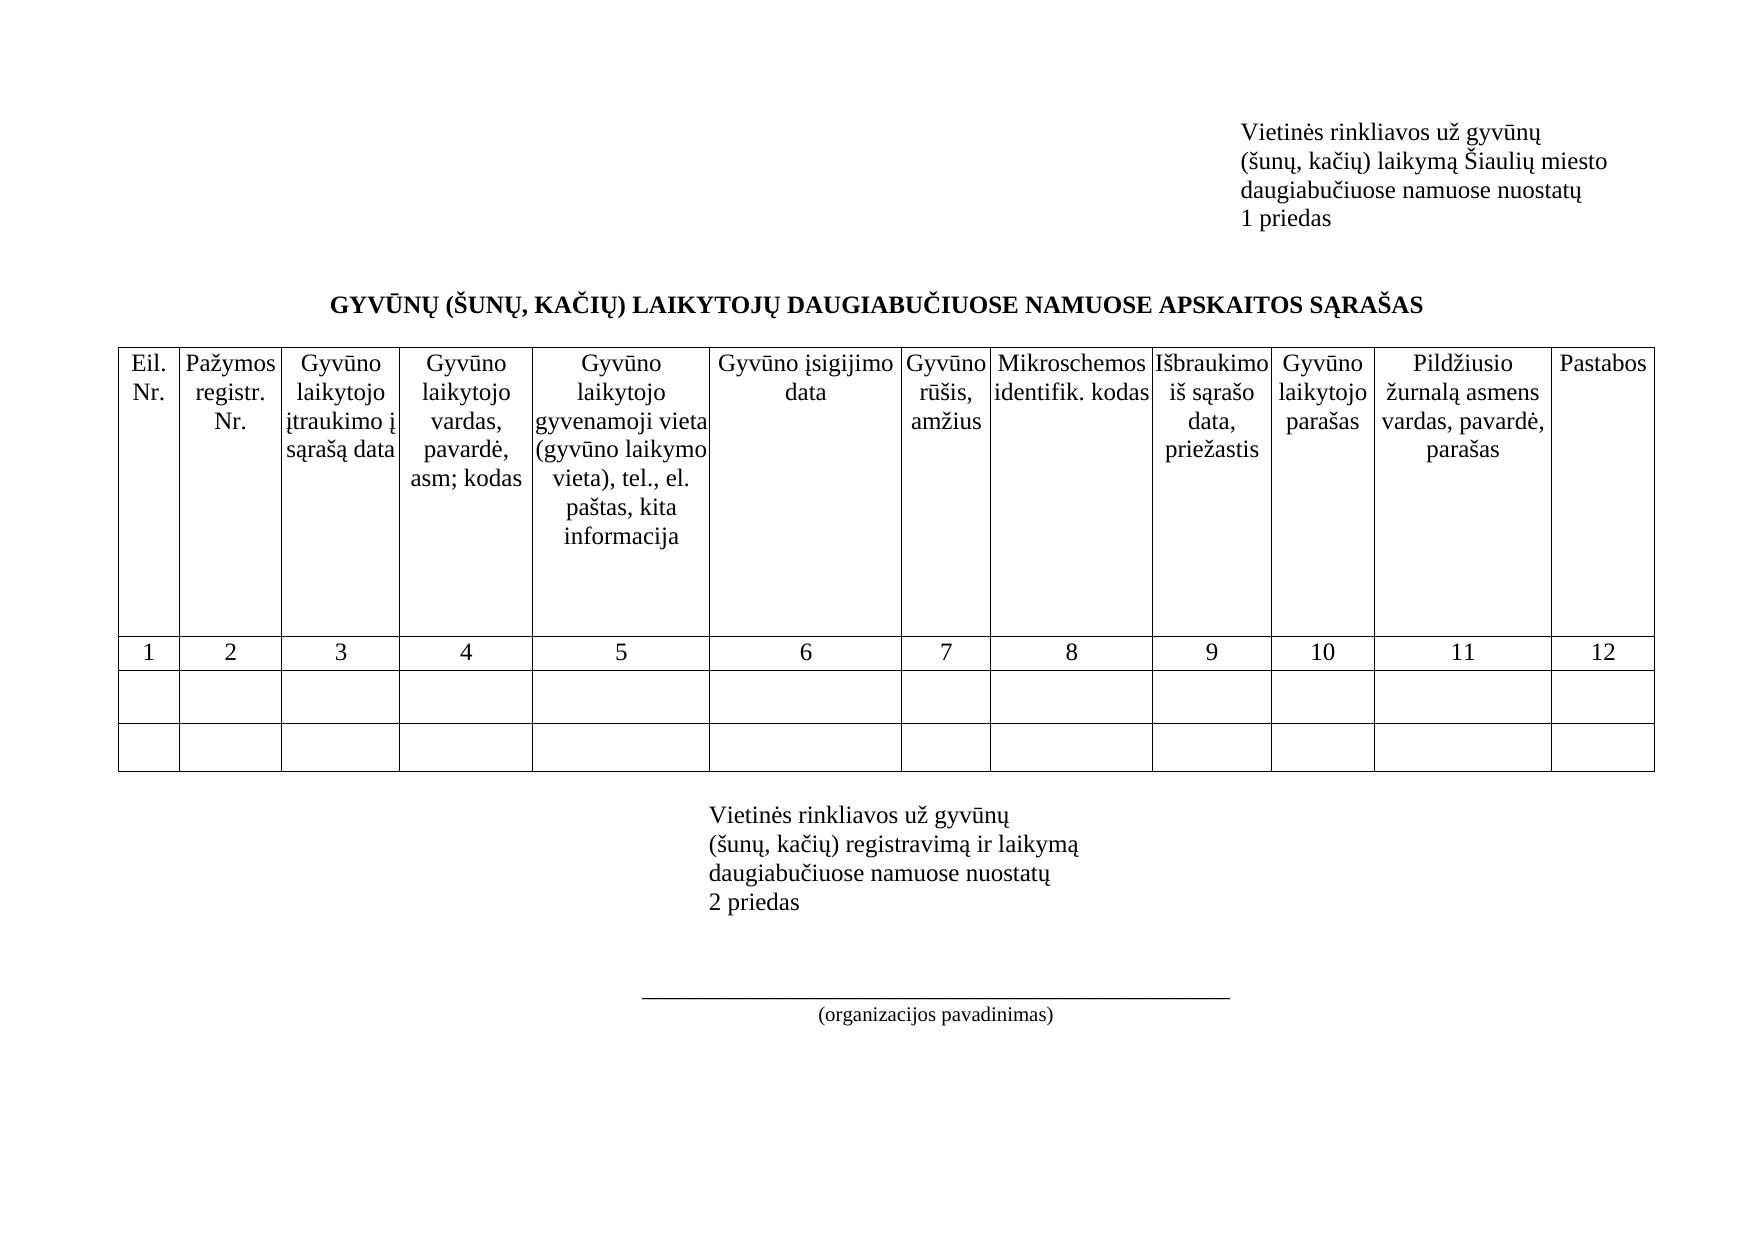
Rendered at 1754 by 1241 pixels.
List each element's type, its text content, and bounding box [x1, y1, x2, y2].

table_cell 2 [180, 637, 281, 670]
table_cell [1552, 724, 1654, 771]
table_cell [180, 724, 281, 771]
table_header Gyvūno laikytojo gyvenamoji vieta (gyvūno laikymo vieta), tel., el. paštas, kita informacija [533, 348, 709, 636]
text Vietinės rinkliavos už gyvūnų [177, 801, 1694, 829]
table_cell [902, 671, 990, 722]
text (šunų, kačių) registravimą ir laikymą [177, 829, 1694, 858]
table_cell [902, 724, 990, 771]
table_cell [991, 671, 1152, 722]
table_header Išbraukimo iš sąrašo data, priežastis [1153, 348, 1271, 636]
table_header Gyvūno laikytojo vardas, pavardė, asm; kodas [400, 348, 532, 636]
text daugiabučiuose namuose nuostatų [177, 858, 1694, 887]
text _______________________________________________ [177, 973, 1694, 1002]
table_cell 11 [1375, 637, 1551, 670]
table_header Mikroschemos identifik. kodas [991, 348, 1152, 636]
table_cell [710, 724, 901, 771]
table_cell [282, 671, 399, 722]
table_cell 10 [1272, 637, 1374, 670]
text (organizacijos pavadinimas) [177, 1002, 1694, 1026]
text 2 priedas [177, 887, 1694, 916]
table_header Gyvūno laikytojo įtraukimo į sąrašą data [282, 348, 399, 636]
table_cell [400, 671, 532, 722]
table_cell 1 [119, 637, 179, 670]
table_cell [1272, 724, 1374, 771]
table_cell 4 [400, 637, 532, 670]
table_cell [1272, 671, 1374, 722]
table_cell [533, 724, 709, 771]
table_cell [1375, 724, 1551, 771]
table_cell [1552, 671, 1654, 722]
table_cell 6 [710, 637, 901, 670]
table_cell [991, 724, 1152, 771]
table_cell [119, 724, 179, 771]
table_header Pastabos [1552, 348, 1654, 636]
table_cell 9 [1153, 637, 1271, 670]
table_header Eil. Nr. [119, 348, 179, 636]
table_cell 3 [282, 637, 399, 670]
table_cell 5 [533, 637, 709, 670]
table_cell 7 [902, 637, 990, 670]
table_cell [1153, 724, 1271, 771]
table_cell [710, 671, 901, 722]
table_cell 12 [1552, 637, 1654, 670]
table_header Pažymos registr. Nr. [180, 348, 281, 636]
table_cell [400, 724, 532, 771]
table_header Pildžiusio žurnalą asmens vardas, pavardė, parašas [1375, 348, 1551, 636]
text daugiabučiuose namuose nuostatų [118, 175, 1635, 203]
table_cell [282, 724, 399, 771]
table_header Gyvūno įsigijimo data [710, 348, 901, 636]
table_cell [533, 671, 709, 722]
text Vietinės rinkliavos už gyvūnų [118, 117, 1635, 146]
table_header Gyvūno rūšis, amžius [902, 348, 990, 636]
table_header Gyvūno laikytojo parašas [1272, 348, 1374, 636]
text 1 priedas [118, 203, 1635, 232]
table_cell 8 [991, 637, 1152, 670]
table_cell [119, 671, 179, 722]
table_cell [180, 671, 281, 722]
text GYVŪNŲ (ŠUNŲ, KAČIŲ) LAIKYTOJŲ DAUGIABUČIUOSE NAMUOSE APSKAITOS SĄRAŠAS [118, 290, 1635, 318]
table_cell [1153, 671, 1271, 722]
text (šunų, kačių) laikymą Šiaulių miesto [118, 146, 1635, 175]
table_cell [1375, 671, 1551, 722]
